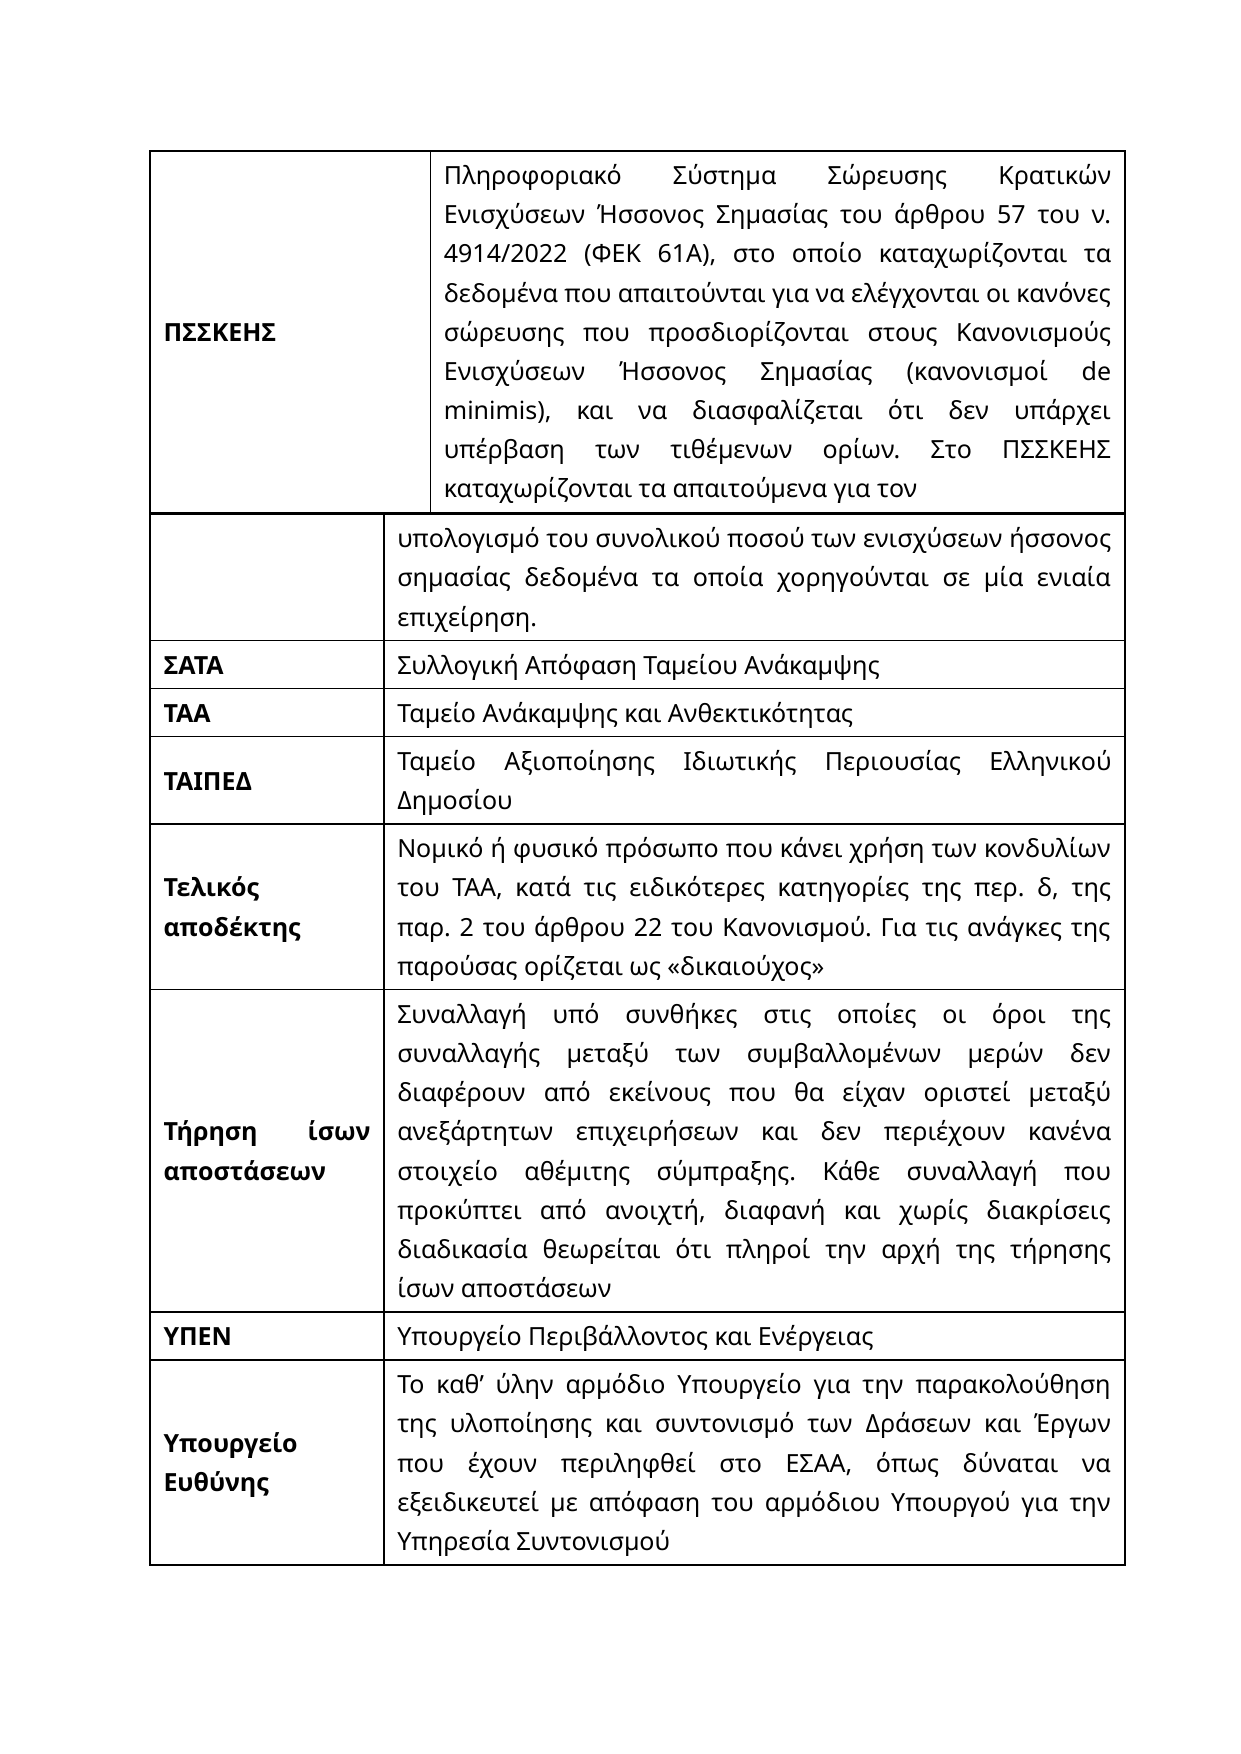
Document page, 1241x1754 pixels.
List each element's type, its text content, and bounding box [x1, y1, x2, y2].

table_cell Υπουργείο Περιβάλλοντος και Ενέργειας [385, 1313, 1124, 1359]
table_cell ΤΑΑ [151, 689, 383, 736]
table_cell Τήρηση ίσων αποστάσεων [151, 990, 383, 1311]
table_cell Τελικός αποδέκτης [151, 825, 383, 989]
table_cell Νομικό ή φυσικό πρόσωπο που κάνει χρήση των κονδυλίων του ΤΑΑ, κατά τις ειδικότερες κατηγορίες της περ. δ, της παρ. 2 του άρθρου 22 του Κανονισμού. Για τις ανάγκες της παρούσας ορίζεται ως «δικαιούχος» [385, 825, 1124, 989]
table_header [151, 515, 383, 639]
table_cell ΣΑΤΑ [151, 641, 383, 688]
table_cell Συλλογική Απόφαση Ταμείου Ανάκαμψης [385, 641, 1124, 688]
table_cell Ταμείο Αξιοποίησης Ιδιωτικής Περιουσίας Ελληνικού Δημοσίου [385, 737, 1124, 823]
table_cell Υπουργείο Ευθύνης [151, 1361, 383, 1564]
table_header υπολογισμό του συνολικού ποσού των ενισχύσεων ήσσονος σημασίας δεδομένα τα οποία χορηγούνται σε μία ενιαία επιχείρηση. [385, 515, 1124, 639]
table_cell Ταμείο Ανάκαμψης και Ανθεκτικότητας [385, 689, 1124, 736]
table_cell Πληροφοριακό Σύστημα Σώρευσης Κρατικών Ενισχύσεων Ήσσονος Σημασίας του άρθρου 57 του ν. 4914/2022 (ΦΕΚ 61A), στο οποίο καταχωρίζονται τα δεδομένα που απαιτούνται για να ελέγχονται οι κανόνες σώρευσης που προσδιορίζονται στους Κανονισμούς Ενισχύσεων Ήσσονος Σημασίας (κανονισμοί de minimis), και να διασφαλίζεται ότι δεν υπάρχει υπέρβαση των τιθέμενων ορίων. Στο ΠΣΣΚΕΗΣ καταχωρίζονται τα απαιτούμενα για τον [431, 152, 1124, 511]
table_cell Συναλλαγή υπό συνθήκες στις οποίες οι όροι της συναλλαγής μεταξύ των συμβαλλομένων μερών δεν διαφέρουν από εκείνους που θα είχαν οριστεί μεταξύ ανεξάρτητων επιχειρήσεων και δεν περιέχουν κανένα στοιχείο αθέμιτης σύμπραξης. Κάθε συναλλαγή που προκύπτει από ανοιχτή, διαφανή και χωρίς διακρίσεις διαδικασία θεωρείται ότι πληροί την αρχή της τήρησης ίσων αποστάσεων [385, 990, 1124, 1311]
table_cell ΤΑΙΠΕΔ [151, 737, 383, 823]
table_cell ΠΣΣΚΕΗΣ [151, 152, 430, 511]
table_cell Το καθ’ ύλην αρμόδιο Υπουργείο για την παρακολούθηση της υλοποίησης και συντονισμό των Δράσεων και Έργων που έχουν περιληφθεί στο ΕΣΑΑ, όπως δύναται να εξειδικευτεί με απόφαση του αρμόδιου Υπουργού για την Υπηρεσία Συντονισμού [385, 1361, 1124, 1564]
table_cell ΥΠΕΝ [151, 1313, 383, 1359]
